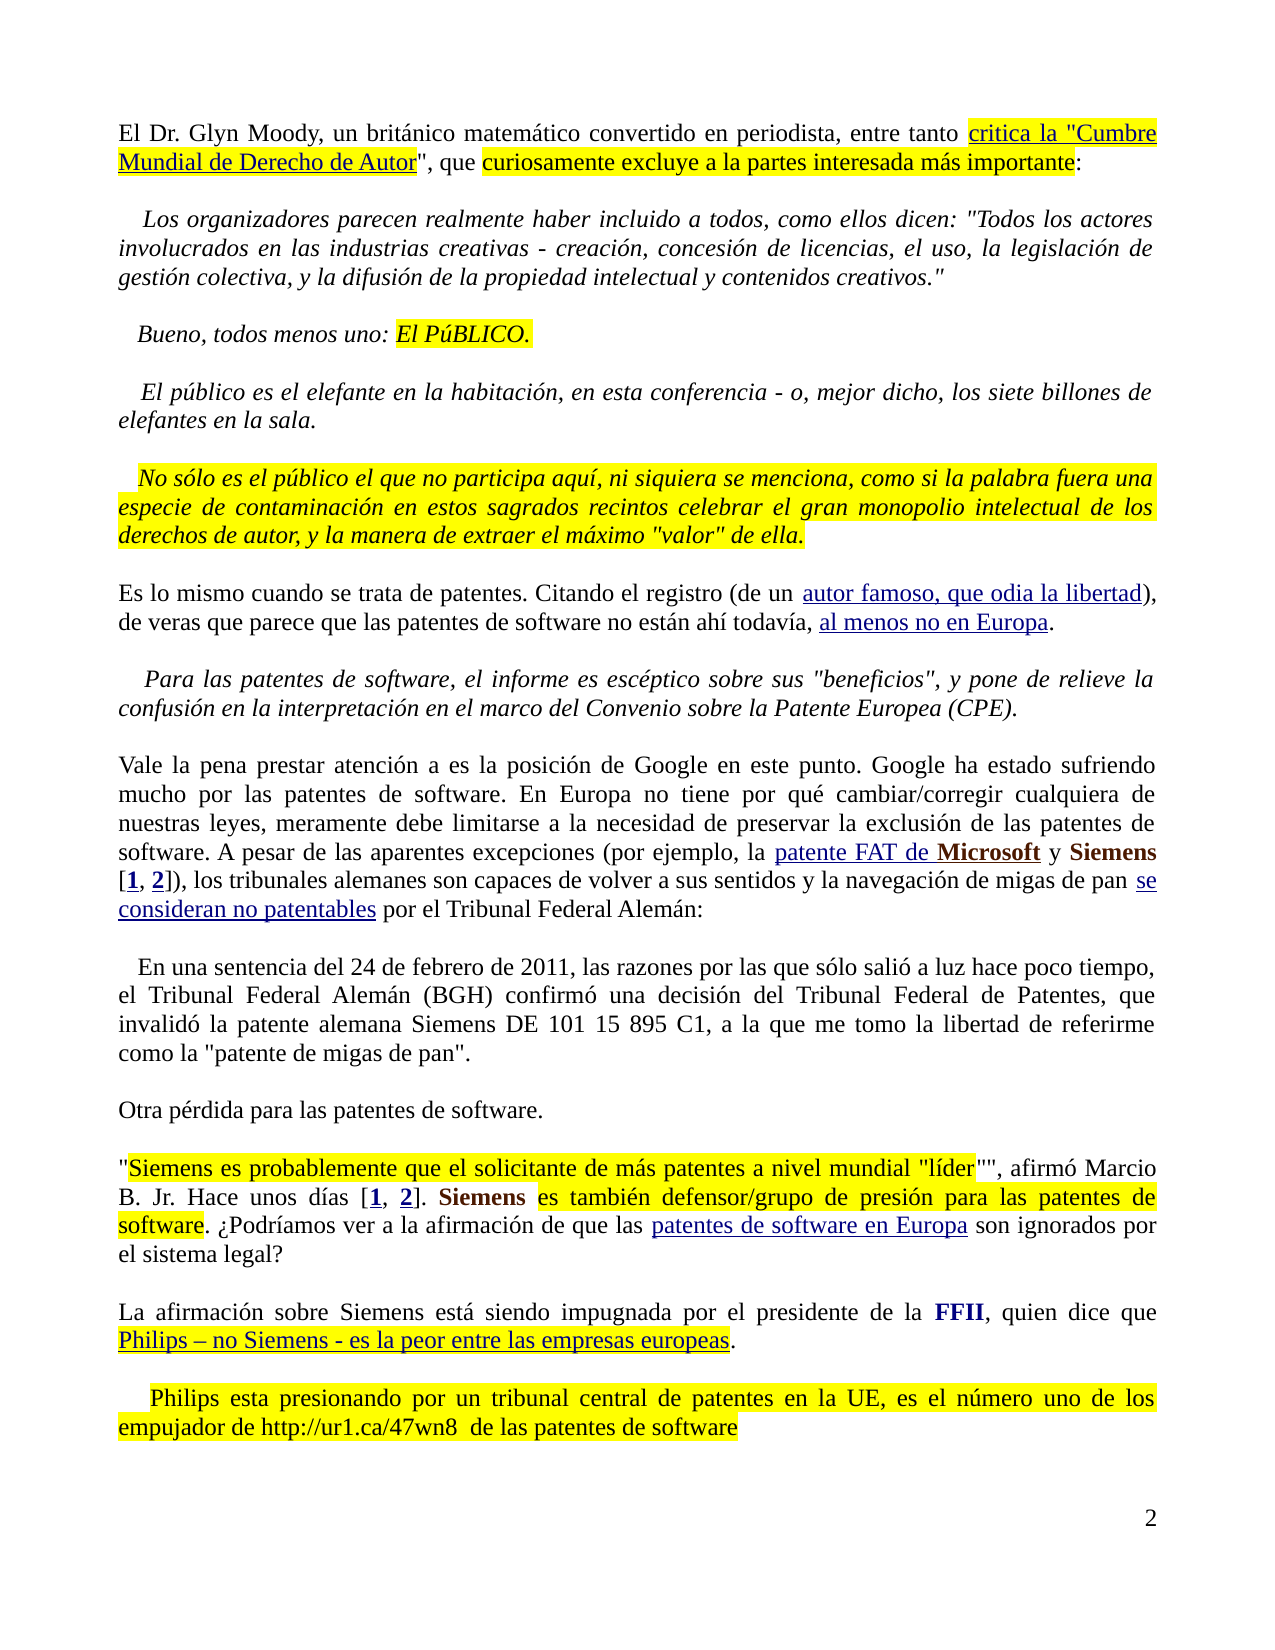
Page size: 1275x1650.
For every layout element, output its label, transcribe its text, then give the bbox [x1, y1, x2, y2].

text En una sentencia del 24 de febrero de 2011, las razones por las que sólo salió a luz hace poco tiempo, el Tribunal Federal Alemán (BGH) confirmó una decisión del Tribunal Federal de Patentes, que invalidó la patente alemana Siemens DE 101 15 895 C1, a la que me tomo la libertad de referirme como la "patente de migas de pan". [118, 952, 1157, 1067]
text El Dr. Glyn Moody, un británico matemático convertido en periodista, entre tanto critica la "Cumbre Mundial de Derecho de Autor", que curiosamente excluye a la partes interesada más importante: [118, 118, 1157, 176]
text Vale la pena prestar atención a es la posición de Google en este punto. Google ha estado sufriendo mucho por las patentes de software. En Europa no tiene por qué cambiar/corregir cualquiera de nuestras leyes, meramente debe limitarse a la necesidad de preservar la exclusión de las patentes de software. A pesar de las aparentes excepciones (por ejemplo, la patente FAT de Microsoft y Siemens [1, 2]), los tribunales alemanes son capaces de volver a sus sentidos y la navegación de migas de pan se consideran no patentables por el Tribunal Federal Alemán: [118, 751, 1157, 923]
text Otra pérdida para las patentes de software. [118, 1096, 1157, 1124]
text La afirmación sobre Siemens está siendo impugnada por el presidente de la FFII, quien dice que Philips – no Siemens - es la peor entre las empresas europeas. [118, 1297, 1157, 1354]
text Es lo mismo cuando se trata de patentes. Citando el registro (de un autor famoso, que odia la libertad), de veras que parece que las patentes de software no están ahí todavía, al menos no en Europa. [118, 578, 1157, 636]
text Los organizadores parecen realmente haber incluido a todos, como ellos dicen: "Todos los actores involucrados en las industrias creativas - creación, concesión de licencias, el uso, la legislación de gestión colectiva, y la difusión de la propiedad intelectual y contenidos creativos." [118, 204, 1157, 291]
text El público es el elefante en la habitación, en esta conferencia - o, mejor dicho, los siete billones de elefantes en la sala. [118, 377, 1157, 434]
text Para las patentes de software, el informe es escéptico sobre sus "beneficios", y pone de relieve la confusión en la interpretación en el marco del Convenio sobre la Patente Europea (CPE). [118, 664, 1157, 722]
text Philips esta presionando por un tribunal central de patentes en la UE, es el número uno de los empujador de http://ur1.ca/47wn8 de las patentes de software [118, 1383, 1157, 1441]
text No sólo es el público el que no participa aquí, ni siquiera se menciona, como si la palabra fuera una especie de contaminación en estos sagrados recintos celebrar el gran monopolio intelectual de los derechos de autor, y la manera de extraer el máximo "valor" de ella. [118, 463, 1157, 549]
text Bueno, todos menos uno: El PúBLICO. [118, 319, 1157, 348]
text "Siemens es probablemente que el solicitante de más patentes a nivel mundial "líder"", afirmó Marcio B. Jr. Hace unos días [1, 2]. Siemens es también defensor/grupo de presión para las patentes de software. ¿Podríamos ver a la afirmación de que las patentes de software en Europa son ignorados por el sistema legal? [118, 1153, 1157, 1268]
